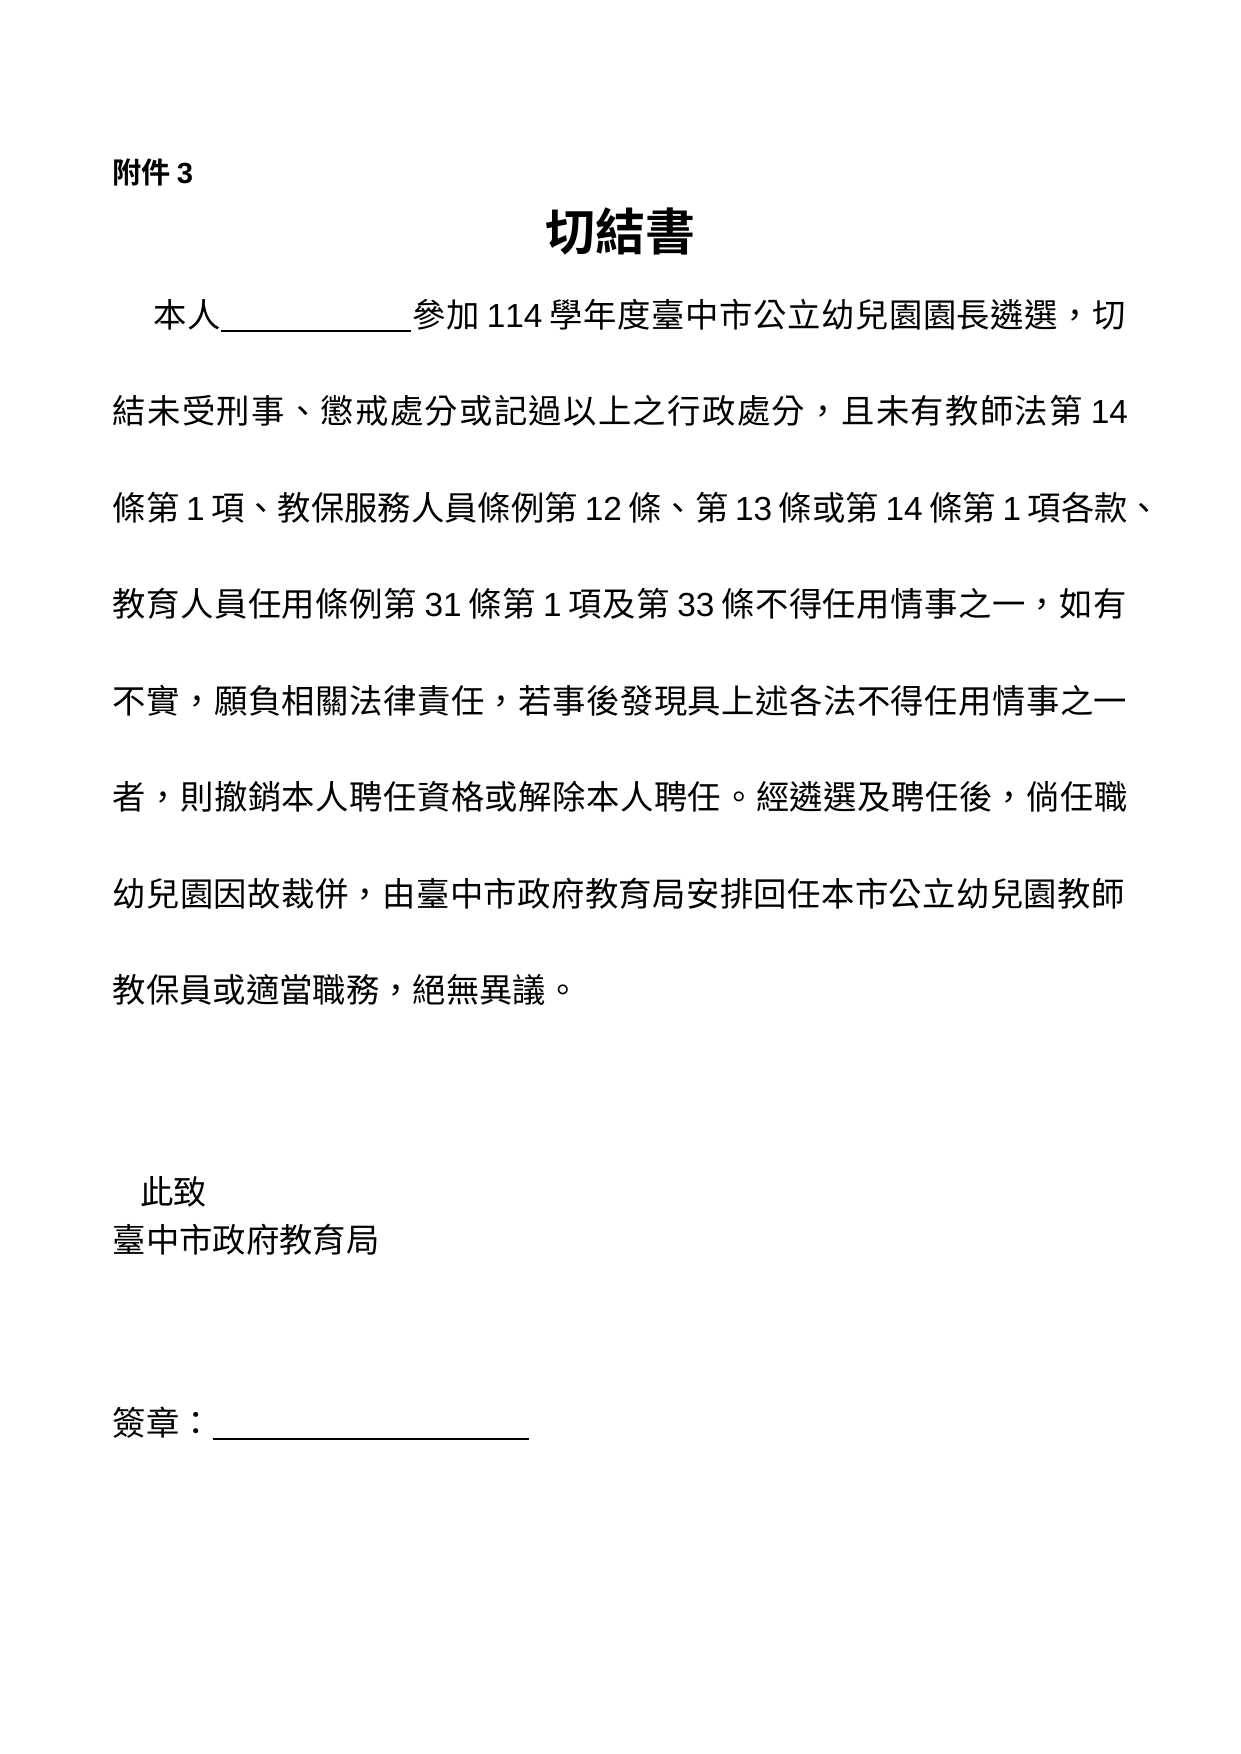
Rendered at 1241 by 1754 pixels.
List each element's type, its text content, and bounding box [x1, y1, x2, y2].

text 切結書 [112, 192, 1128, 265]
text 臺中市政府教育局 [112, 1214, 1128, 1262]
text 此致 [112, 1166, 1128, 1214]
text 附件3 [112, 150, 1128, 192]
text 簽章： [112, 1396, 994, 1444]
text 本人 參加114學年度臺中市公立幼兒園園長遴選，切結未受刑事、懲戒處分或記過以上之行政處分，且未有教師法第14條第1項、教保服務人員條例第12條、第13條或第14條第1項各款、教育人員任用條例第31條第1項及第33條不得任用情事之一，如有不實，願負相關法律責任，若事後發現具上述各法不得任用情事之一者，則撤銷本人聘任資格或解除本人聘任。經遴選及聘任後，倘任職幼兒園因故裁併，由臺中市政府教育局安排回任本市公立幼兒園教師、教保員或適當職務，絕無異議。 [112, 289, 1128, 1012]
